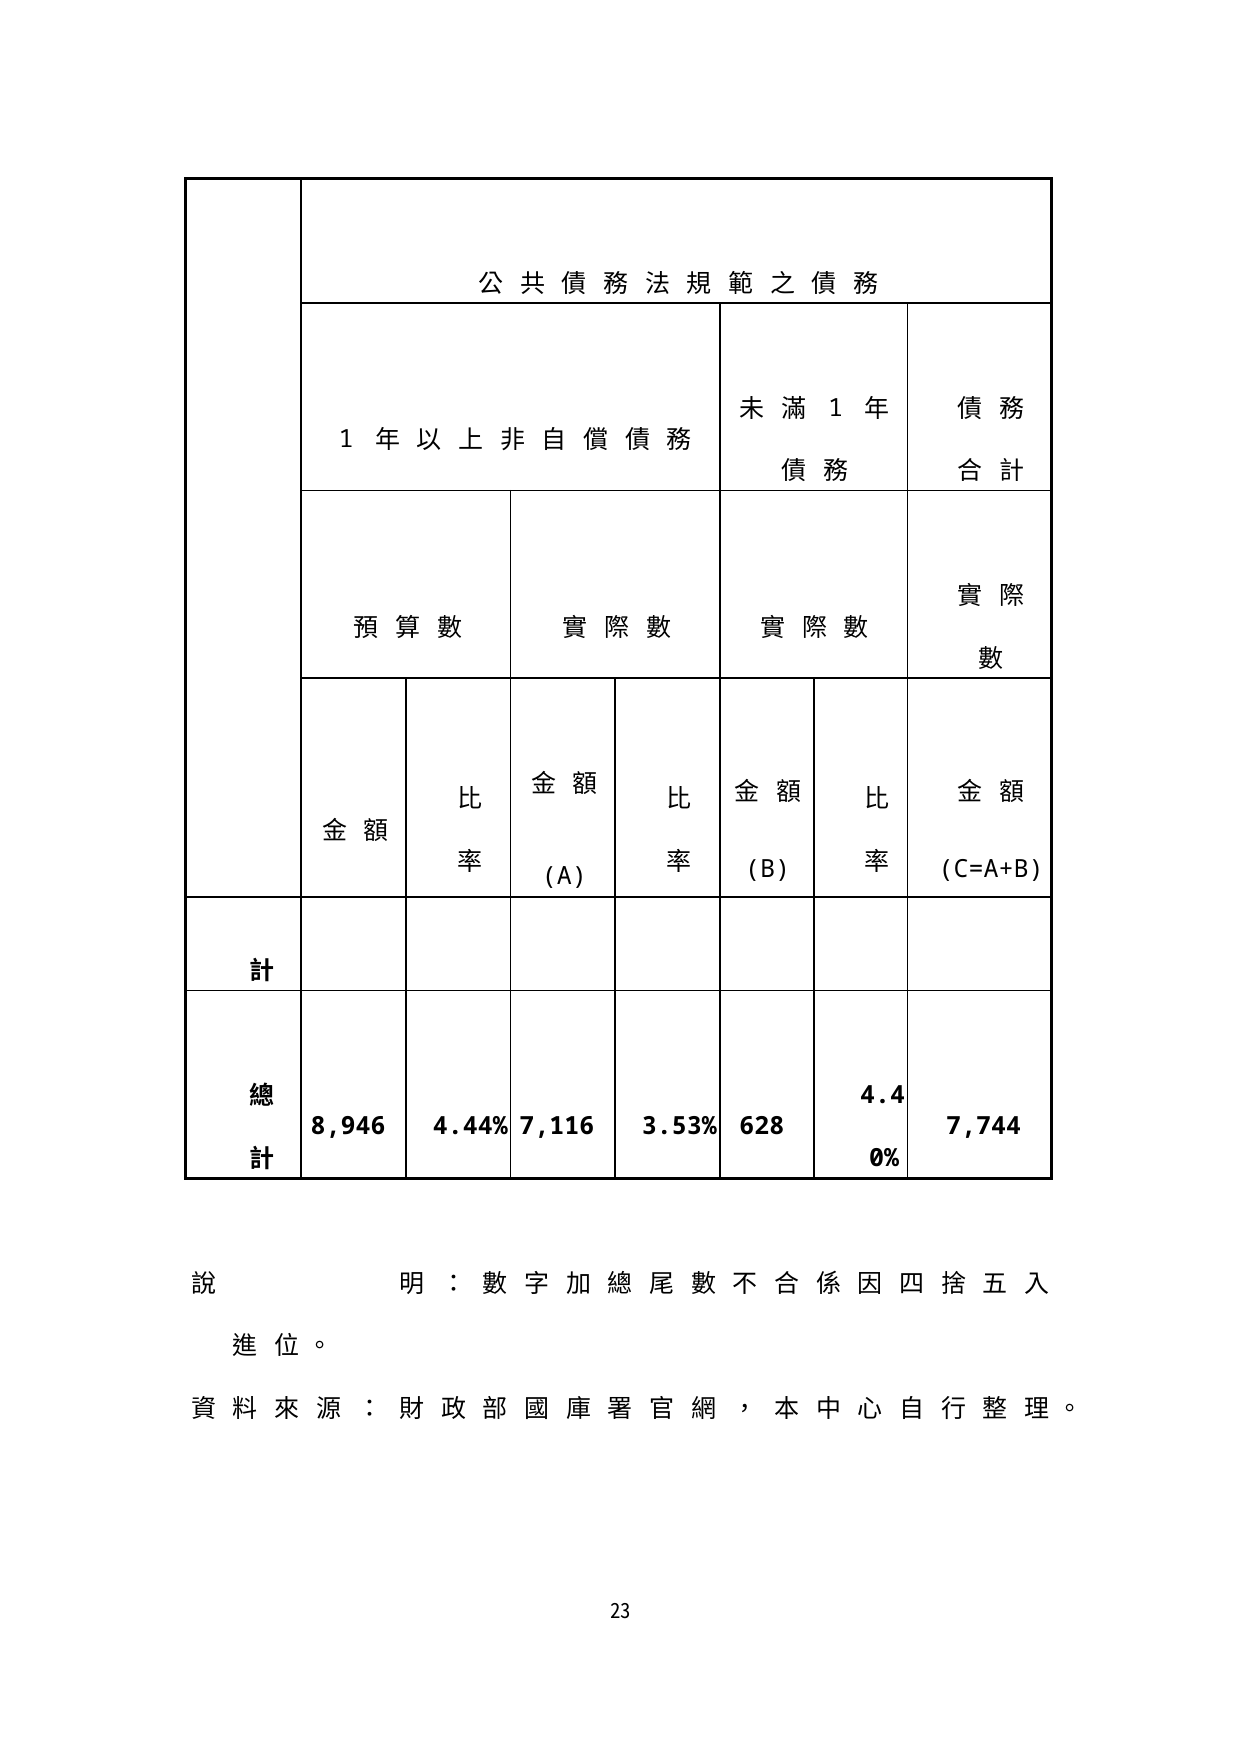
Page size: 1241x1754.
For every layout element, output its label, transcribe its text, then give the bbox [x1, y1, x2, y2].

table_cell 總計 [187, 991, 300, 1177]
table_cell 628 [721, 991, 813, 1177]
table_cell 計 [187, 898, 300, 990]
table_header [187, 180, 300, 896]
table_cell [511, 898, 614, 990]
text 說 明：數字加總尾數不合係因四捨五入進位。 [183, 1240, 1058, 1365]
table_cell 預算數 [302, 491, 510, 677]
text 資料來源：財政部國庫署官網，本中心自行整理。 [183, 1365, 1058, 1427]
table_cell 7,744 [908, 991, 1050, 1177]
table_cell 比率 [616, 679, 719, 896]
table_cell 實際數 [908, 491, 1050, 677]
table_cell 金額 (A) [511, 679, 614, 896]
table_cell [721, 898, 813, 990]
table_cell [815, 898, 907, 990]
table_cell 金額 (C=A+B) [908, 679, 1050, 896]
table_header 公共債務法規範之債務 [302, 180, 1050, 302]
table_cell 債務合計 [908, 304, 1050, 490]
table_cell 7,116 [511, 991, 614, 1177]
table_cell [302, 898, 405, 990]
table_cell 金額 [302, 679, 405, 896]
table_cell 實際數 [721, 491, 907, 677]
table_cell [407, 898, 510, 990]
table_cell 8,946 [302, 991, 405, 1177]
table_cell 未滿1年債務 [721, 304, 907, 490]
table_cell 1年以上非自償債務 [302, 304, 719, 490]
table_cell 實際數 [511, 491, 719, 677]
table_cell 3.53% [616, 991, 719, 1177]
table_cell 4.44% [407, 991, 510, 1177]
table_cell [908, 898, 1050, 990]
table_cell 4.40% [815, 991, 907, 1177]
table_cell 比率 [815, 679, 907, 896]
table_cell 金額 (B) [721, 679, 813, 896]
table_cell 比率 [407, 679, 510, 896]
table_cell [616, 898, 719, 990]
